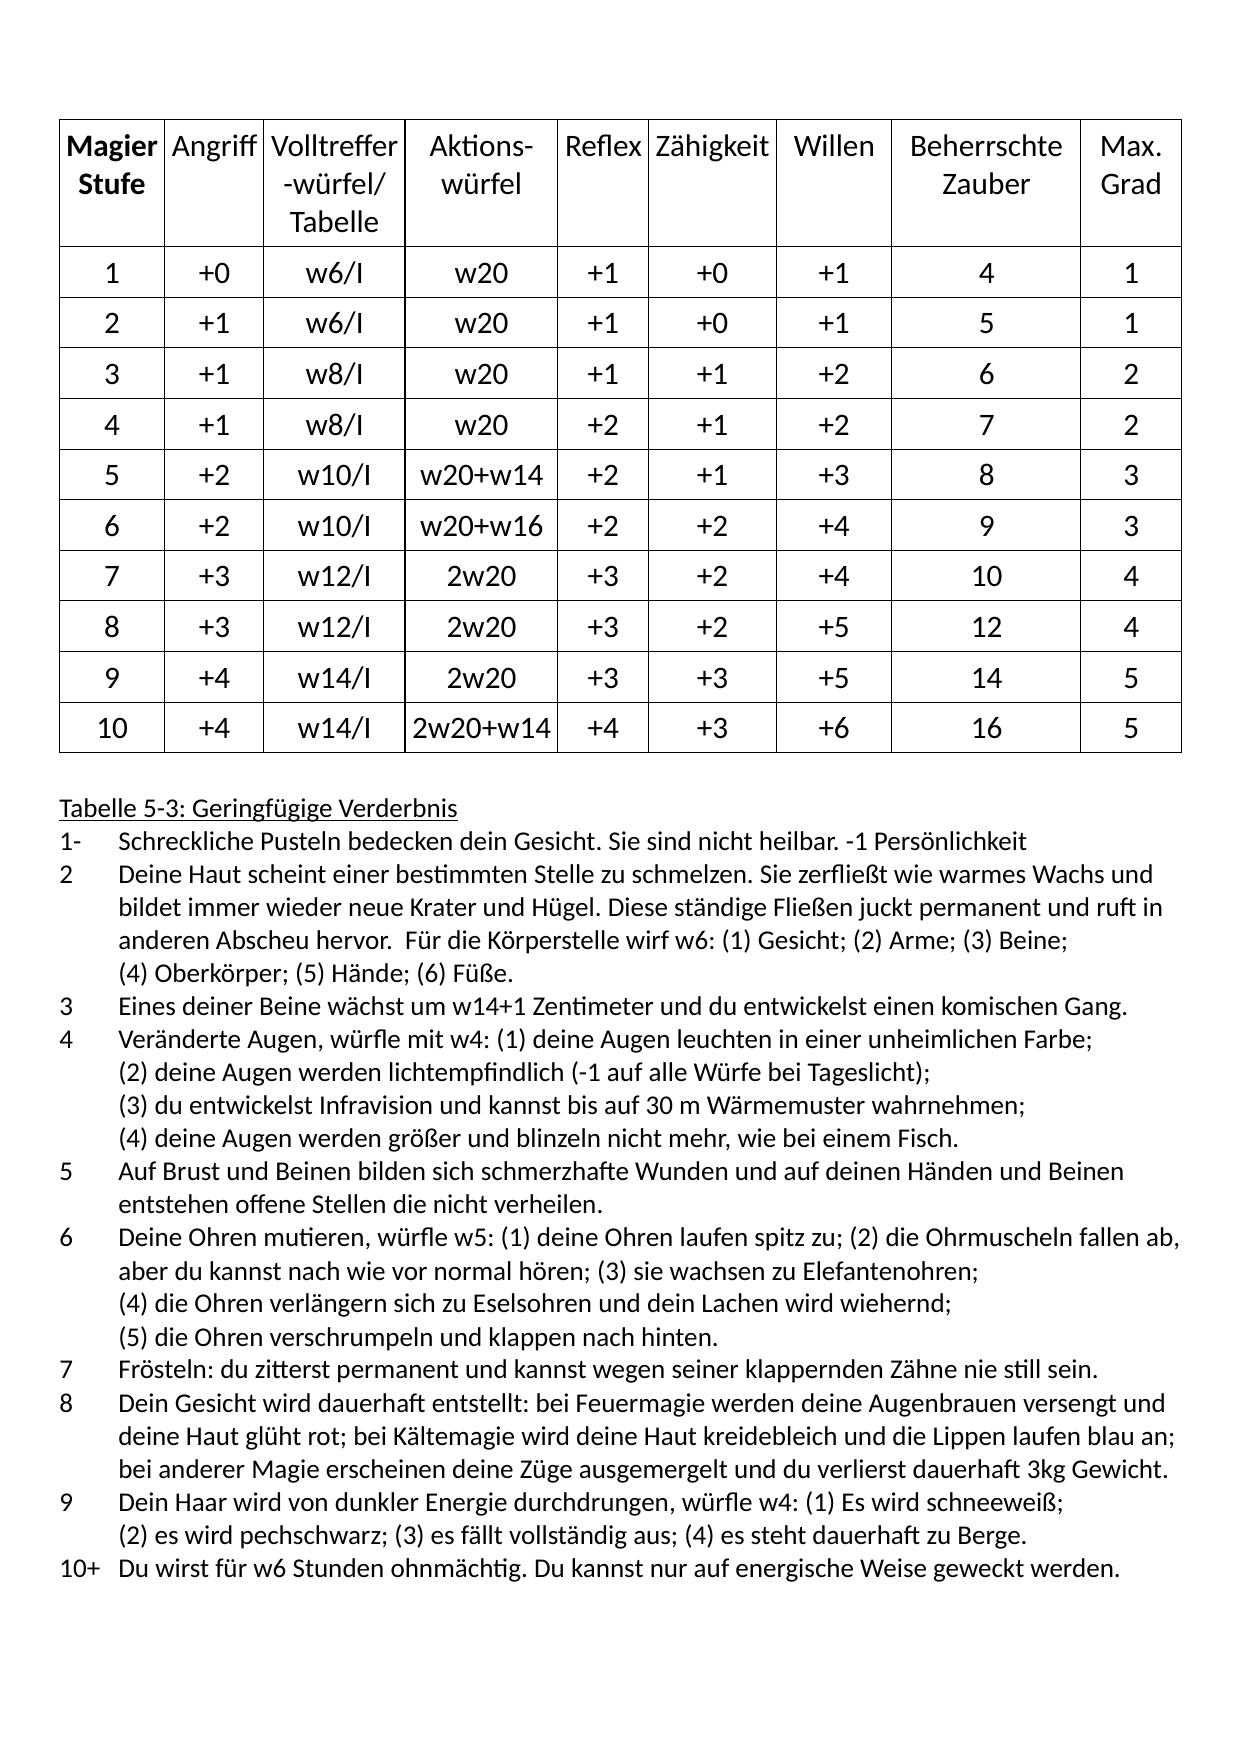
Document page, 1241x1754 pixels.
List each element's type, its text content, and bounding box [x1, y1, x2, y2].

text aber du kannst nach wie vor normal hören; (3) sie wachsen zu Elefantenohren; [59, 1254, 1181, 1287]
table_cell +4 [165, 703, 263, 752]
table_cell w20 [406, 399, 557, 448]
table_cell +0 [165, 247, 263, 297]
table_cell +4 [777, 500, 891, 550]
table_cell w14/I [264, 703, 404, 752]
table_cell 7 [60, 551, 164, 600]
text (4) Oberkörper; (5) Hände; (6) Füße. [59, 956, 1181, 989]
table_header Max. Grad [1081, 120, 1181, 246]
table_header Zähigkeit [649, 120, 776, 246]
text 4 Veränderte Augen, würfle mit w4: (1) deine Augen leuchten in einer unheimlichen Farbe; [59, 1022, 1181, 1056]
table_cell 1 [1081, 298, 1181, 347]
table_cell w20+w16 [406, 500, 557, 550]
table_cell w8/I [264, 399, 404, 448]
table_cell 14 [892, 652, 1080, 702]
table_cell w20+w14 [406, 450, 557, 499]
table_cell 1 [1081, 247, 1181, 297]
table_cell +4 [558, 703, 648, 752]
table_cell +1 [558, 247, 648, 297]
table_cell +3 [558, 601, 648, 651]
table_cell +2 [165, 450, 263, 499]
table_cell +2 [649, 551, 776, 600]
table_cell w14/I [264, 652, 404, 702]
table_cell w20 [406, 298, 557, 347]
text (2) deine Augen werden lichtempfindlich (-1 auf alle Würfe bei Tageslicht); [59, 1056, 1181, 1088]
text (3) du entwickelst Infravision und kannst bis auf 30 m Wärmemuster wahrnehmen; [59, 1088, 1181, 1122]
text 8 Dein Gesicht wird dauerhaft entstellt: bei Feuermagie werden deine Augenbrauen versengt und [59, 1386, 1181, 1419]
table_cell +1 [649, 399, 776, 448]
table_cell 4 [1081, 601, 1181, 651]
table_cell +3 [649, 703, 776, 752]
table_cell +2 [558, 500, 648, 550]
table_cell 1 [60, 247, 164, 297]
table_cell +4 [777, 551, 891, 600]
text 9 Dein Haar wird von dunkler Energie durchdrungen, würfle w4: (1) Es wird schneeweiß; [59, 1485, 1181, 1518]
text deine Haut glüht rot; bei Kältemagie wird deine Haut kreidebleich und die Lippen laufen blau an; [59, 1419, 1181, 1452]
table_cell 8 [892, 450, 1080, 499]
table_cell +6 [777, 703, 891, 752]
table_cell +1 [558, 298, 648, 347]
table_cell 9 [60, 652, 164, 702]
table_cell +1 [165, 348, 263, 398]
text 7 Frösteln: du zitterst permanent und kannst wegen seiner klappernden Zähne nie still sein. [59, 1353, 1181, 1386]
table_cell 2 [1081, 399, 1181, 448]
table_cell 2w20 [406, 551, 557, 600]
table_cell 4 [892, 247, 1080, 297]
table_cell 5 [892, 298, 1080, 347]
text anderen Abscheu hervor. Für die Körperstelle wirf w6: (1) Gesicht; (2) Arme; (3) Beine; [59, 923, 1181, 956]
table_cell 5 [1081, 703, 1181, 752]
table_header Magier Stufe [60, 120, 164, 246]
table_header Reflex [558, 120, 648, 246]
table_cell 10 [60, 703, 164, 752]
table_cell +3 [165, 601, 263, 651]
table_cell w12/I [264, 551, 404, 600]
table_cell +1 [165, 298, 263, 347]
table_header Volltreffer -würfel/ Tabelle [264, 120, 404, 246]
table_cell +2 [777, 399, 891, 448]
text (2) es wird pechschwarz; (3) es fällt vollständig aus; (4) es steht dauerhaft zu Berge. [59, 1518, 1181, 1551]
table_cell +1 [777, 247, 891, 297]
table_cell 16 [892, 703, 1080, 752]
text 1- Schreckliche Pusteln bedecken dein Gesicht. Sie sind nicht heilbar. -1 Persönlichkeit [59, 824, 1181, 857]
table_cell +3 [649, 652, 776, 702]
text bildet immer wieder neue Krater und Hügel. Diese ständige Fließen juckt permanent und ruft in [59, 890, 1181, 923]
table_cell 9 [892, 500, 1080, 550]
text (5) die Ohren verschrumpeln und klappen nach hinten. [59, 1320, 1181, 1353]
table_cell 6 [60, 500, 164, 550]
table_cell 4 [60, 399, 164, 448]
table_cell +0 [649, 298, 776, 347]
table_cell w12/I [264, 601, 404, 651]
text entstehen offene Stellen die nicht verheilen. [59, 1188, 1181, 1221]
table_cell 12 [892, 601, 1080, 651]
table_cell +3 [165, 551, 263, 600]
table_header Aktions- würfel [406, 120, 557, 246]
table_cell +3 [558, 652, 648, 702]
table_cell 3 [60, 348, 164, 398]
table_cell +4 [165, 652, 263, 702]
table_cell w10/I [264, 450, 404, 499]
table_cell +2 [558, 450, 648, 499]
text 6 Deine Ohren mutieren, würfle w5: (1) deine Ohren laufen spitz zu; (2) die Ohrmuscheln fallen ab, [59, 1221, 1181, 1254]
table_cell +2 [649, 601, 776, 651]
table_cell w8/I [264, 348, 404, 398]
table_header Willen [777, 120, 891, 246]
table_header Angriff [165, 120, 263, 246]
table_cell w20 [406, 348, 557, 398]
table_cell 2 [1081, 348, 1181, 398]
table_cell 10 [892, 551, 1080, 600]
table_cell 8 [60, 601, 164, 651]
text 10+ Du wirst für w6 Stunden ohnmächtig. Du kannst nur auf energische Weise geweckt werden. [59, 1551, 1181, 1584]
table_cell +1 [777, 298, 891, 347]
table_cell 7 [892, 399, 1080, 448]
text 2 Deine Haut scheint einer bestimmten Stelle zu schmelzen. Sie zerfließt wie warmes Wachs und [59, 857, 1181, 890]
table_cell +0 [649, 247, 776, 297]
table_header Beherrschte Zauber [892, 120, 1080, 246]
table_cell w10/I [264, 500, 404, 550]
table_cell +1 [558, 348, 648, 398]
text Tabelle 5-3: Geringfügige Verderbnis [59, 791, 1181, 824]
table_cell +1 [165, 399, 263, 448]
table_cell 5 [60, 450, 164, 499]
table_cell 2w20+w14 [406, 703, 557, 752]
table_cell 5 [1081, 652, 1181, 702]
text 5 Auf Brust und Beinen bilden sich schmerzhafte Wunden und auf deinen Händen und Beinen [59, 1154, 1181, 1188]
table_cell +2 [558, 399, 648, 448]
table_cell 2 [60, 298, 164, 347]
table_cell +1 [649, 450, 776, 499]
table_cell +3 [558, 551, 648, 600]
table_cell +2 [649, 500, 776, 550]
table_cell w6/I [264, 247, 404, 297]
table_cell 2w20 [406, 601, 557, 651]
table_cell 6 [892, 348, 1080, 398]
table_cell w20 [406, 247, 557, 297]
text (4) deine Augen werden größer und blinzeln nicht mehr, wie bei einem Fisch. [59, 1122, 1181, 1154]
table_cell w6/I [264, 298, 404, 347]
table_cell +3 [777, 450, 891, 499]
table_cell +5 [777, 652, 891, 702]
text 3 Eines deiner Beine wächst um w14+1 Zentimeter und du entwickelst einen komischen Gang. [59, 989, 1181, 1022]
table_cell +2 [777, 348, 891, 398]
text bei anderer Magie erscheinen deine Züge ausgemergelt und du verlierst dauerhaft 3kg Gewicht. [59, 1452, 1181, 1485]
table_cell +5 [777, 601, 891, 651]
table_cell +2 [165, 500, 263, 550]
table_cell 3 [1081, 500, 1181, 550]
table_cell 4 [1081, 551, 1181, 600]
table_cell 3 [1081, 450, 1181, 499]
table_cell 2w20 [406, 652, 557, 702]
text (4) die Ohren verlängern sich zu Eselsohren und dein Lachen wird wiehernd; [59, 1287, 1181, 1320]
table_cell +1 [649, 348, 776, 398]
